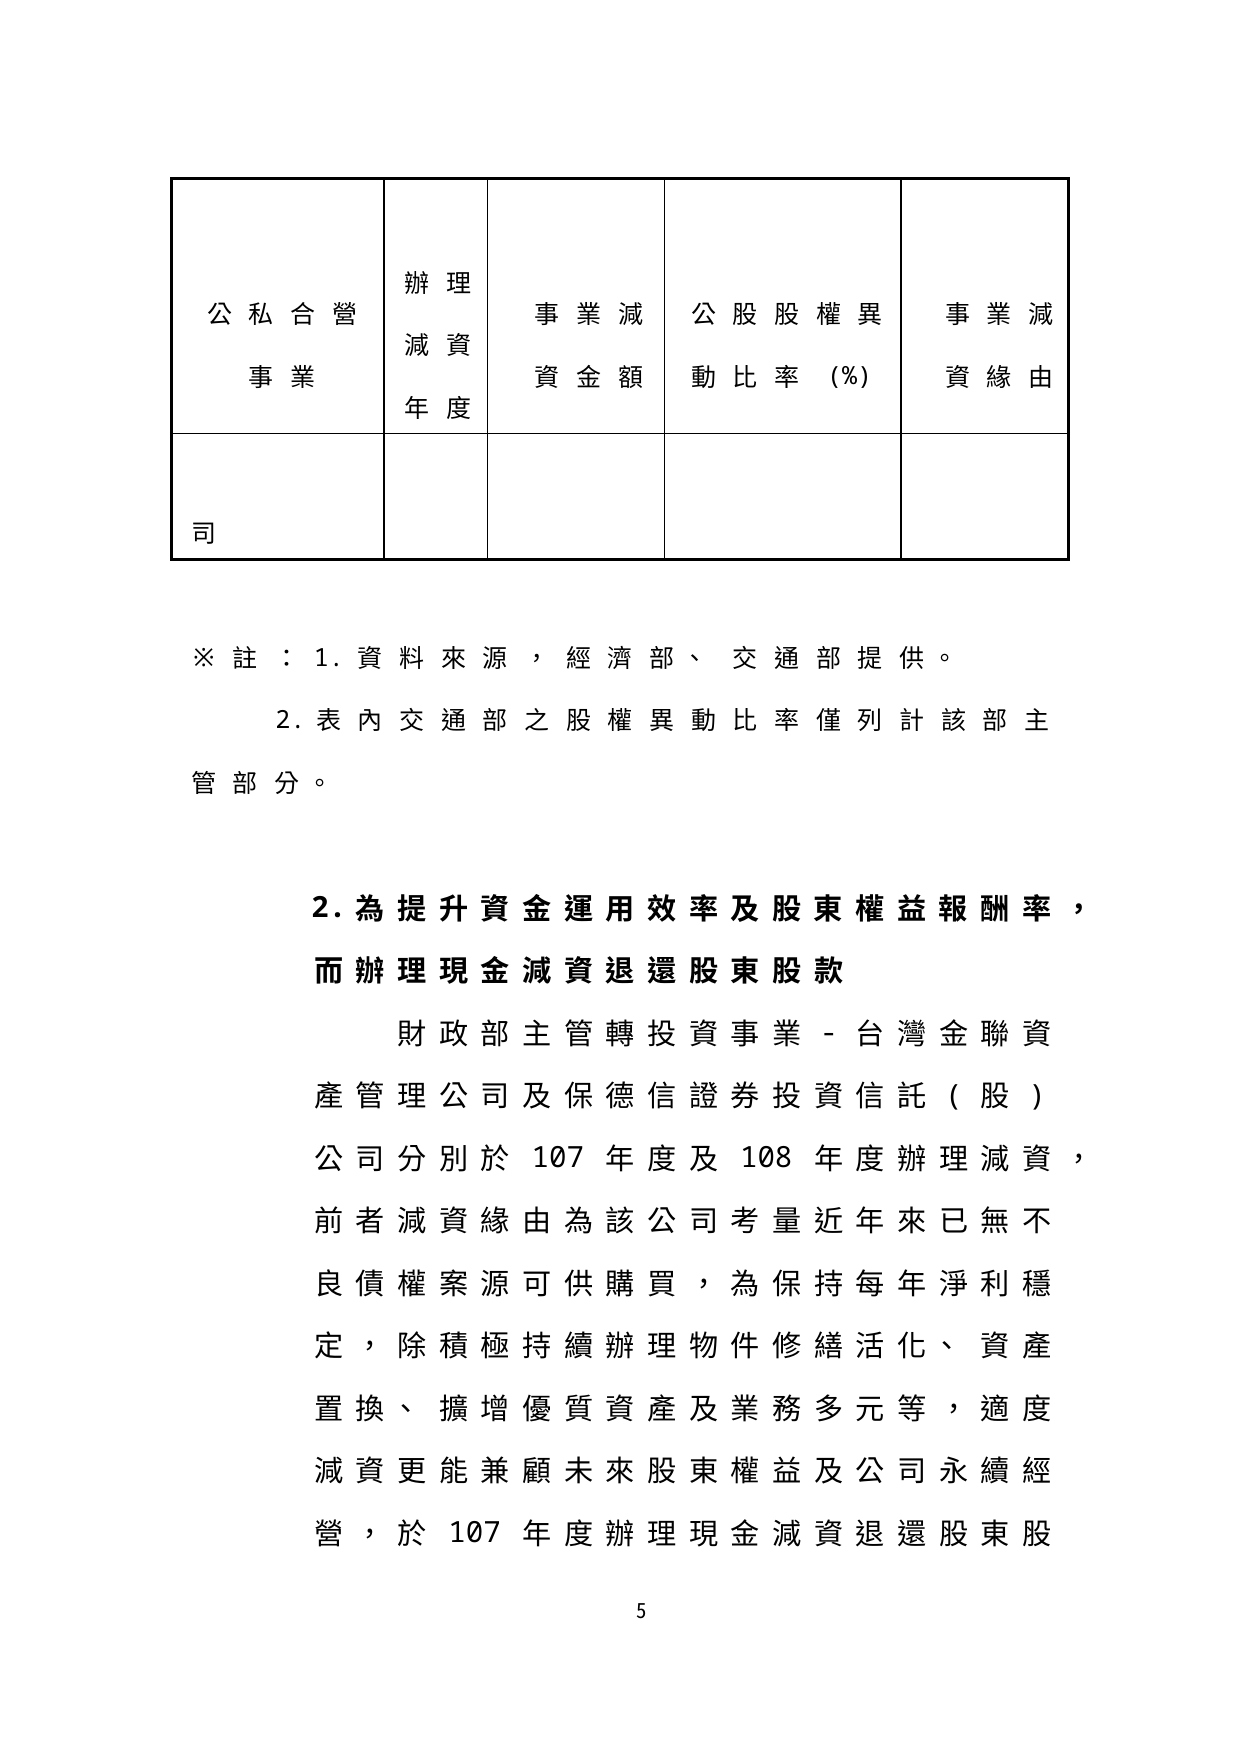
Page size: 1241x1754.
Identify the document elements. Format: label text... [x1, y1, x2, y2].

text 2.為提升資金運用效率及股東權益報酬率，而辦理現金減資退還股東股款 [271, 865, 1058, 990]
table_header 公私合營事業 [173, 180, 383, 432]
table_header 公股股權異動比率(%) [665, 180, 900, 432]
table_cell [665, 434, 900, 557]
table_cell [385, 434, 487, 557]
text 2.表內交通部之股權異動比率僅列計該部主管部分。 [183, 677, 1058, 802]
table_cell [902, 434, 1067, 557]
table_header 事業減資金額 [488, 180, 664, 432]
text 財政部主管轉投資事業-台灣金聯資產管理公司及保德信證券投資信託(股)公司分別於107年度及108年度辦理減資，前者減資緣由為該公司考量近年來已無不良債權案源可供購買，為保持每年淨利穩定，除積極持續辦理物件修繕活化、資產置換、擴增優質資產及業務多元等，適度減資更能兼顧未來股東權益及公司永續經營，於107年度辦理現金減資退還股東股款；後者為提升資金運用效率及股東權益報酬率，於108年度辦理現金減資退還股東股款(詳附表11)。 [301, 990, 1058, 1552]
table_header 事業減資緣由 [902, 180, 1067, 432]
table_header 辦理減資年度 [385, 180, 487, 432]
table_cell [488, 434, 664, 557]
text ※註：1.資料來源，經濟部、交通部提供。 [183, 615, 1058, 677]
table_cell 司 [173, 434, 383, 557]
